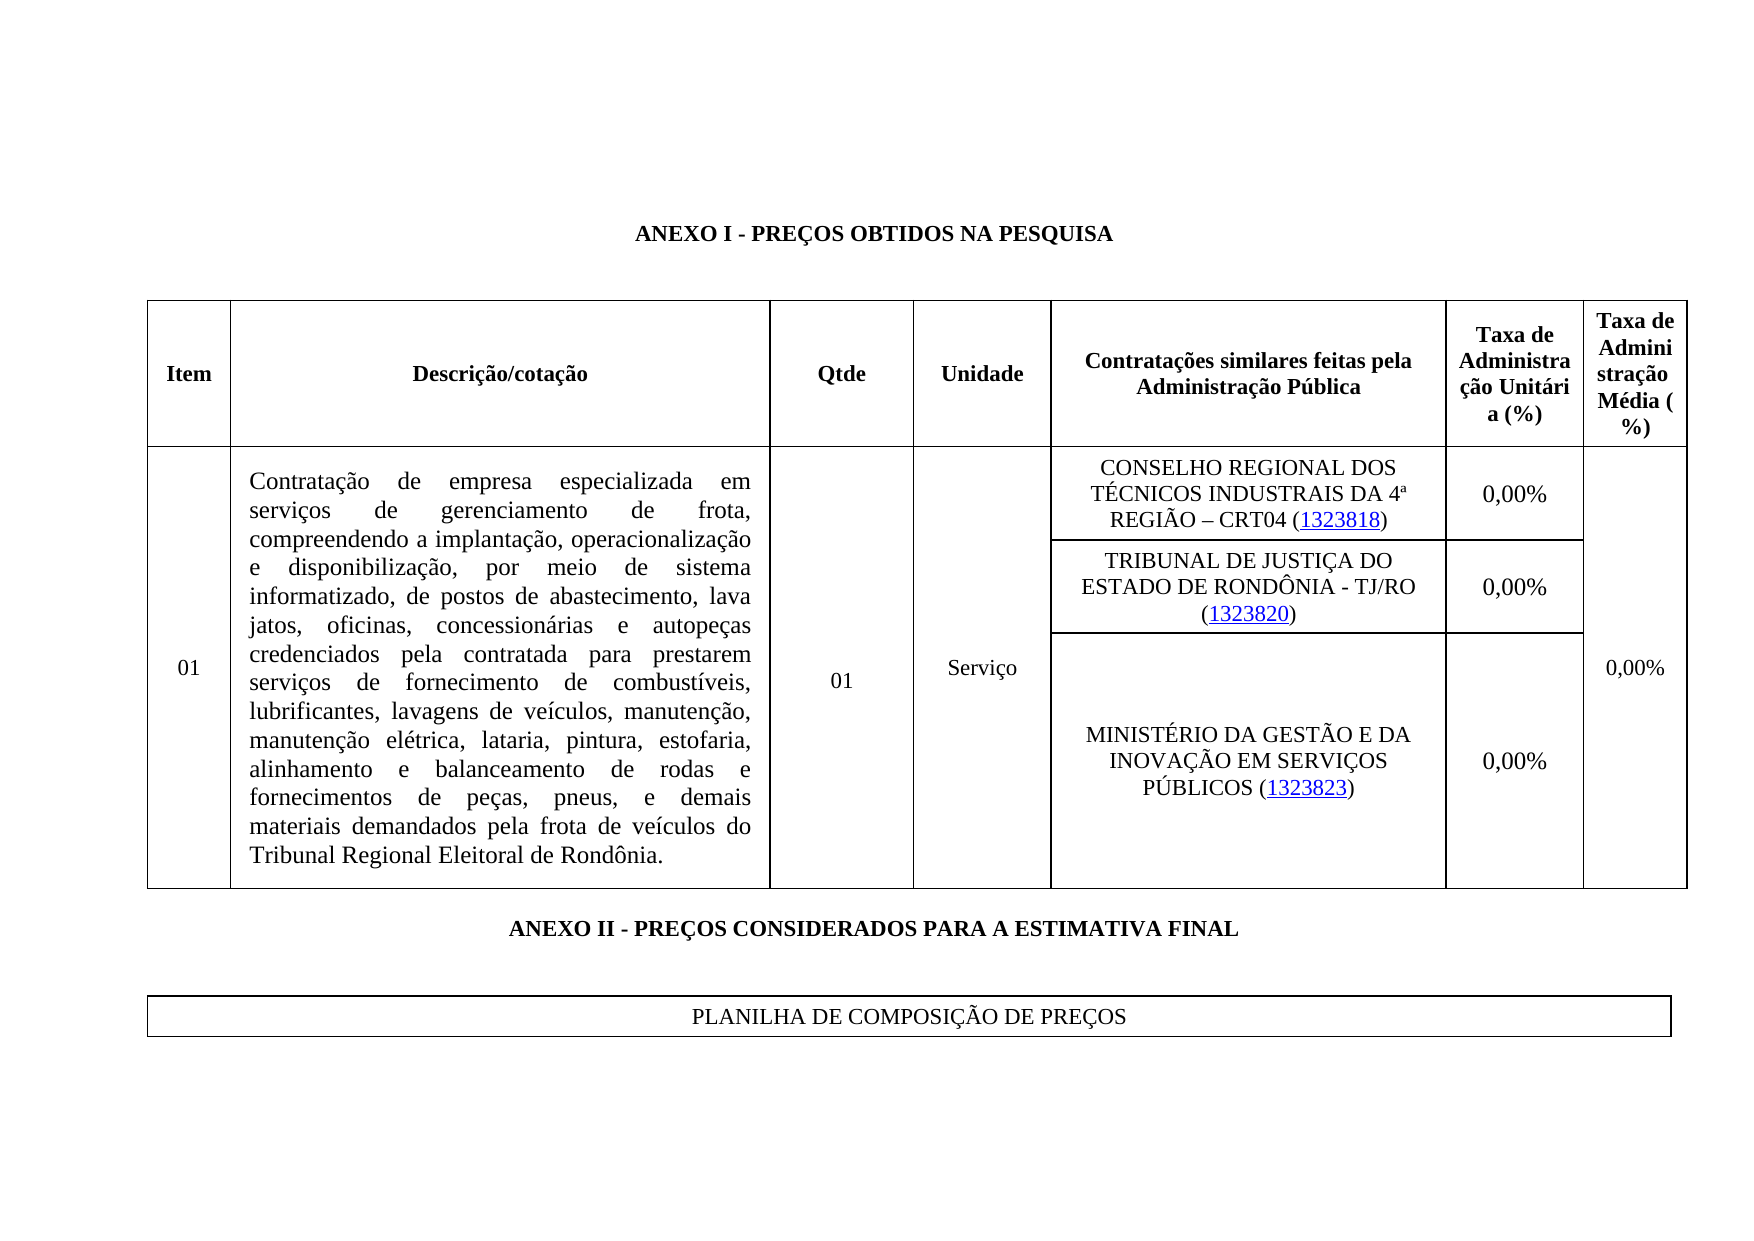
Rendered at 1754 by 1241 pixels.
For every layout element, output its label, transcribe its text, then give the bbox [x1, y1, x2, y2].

table_header Qtde [771, 301, 913, 446]
table_cell 01 [771, 447, 913, 887]
table_header Unidade [914, 301, 1050, 446]
table_header Taxa de Administração Média (%) [1584, 301, 1686, 446]
table_header Descrição/cotação [231, 301, 769, 446]
table_cell 0,00% [1584, 447, 1686, 887]
table_header Item [148, 301, 230, 446]
table_header Contratações similares feitas pela Administração Pública [1052, 301, 1445, 446]
table_cell TRIBUNAL DE JUSTIÇA DO ESTADO DE RONDÔNIA - TJ/RO (1323820) [1052, 541, 1445, 632]
table_cell Serviço [914, 447, 1050, 887]
table_header PLANILHA DE COMPOSIÇÃO DE PREÇOS [148, 997, 1670, 1036]
table_cell MINISTÉRIO DA GESTÃO E DA INOVAÇÃO EM SERVIÇOS PÚBLICOS (1323823) [1052, 634, 1445, 887]
table_cell Contratação de empresa especializada em serviços de gerenciamento de frota, compreendendo a implantação, operacionalização e disponibilização, por meio de sistema informatizado, de postos de abastecimento, lava jatos, oficinas, concessionárias e autopeças credenciados pela contratada para prestarem serviços de fornecimento de combustíveis, lubrificantes, lavagens de veículos, manutenção, manutenção elétrica, lataria, pintura, estofaria, alinhamento e balanceamento de rodas e fornecimentos de peças, pneus, e demais materiais demandados pela frota de veículos do Tribunal Regional Eleitoral de Rondônia. [231, 447, 769, 887]
table_cell 0,00% [1447, 541, 1583, 632]
text ANEXO II - PREÇOS CONSIDERADOS PARA A ESTIMATIVA FINAL [154, 916, 1600, 942]
text ANEXO I - PREÇOS OBTIDOS NA PESQUISA [154, 220, 1600, 246]
table_cell 0,00% [1447, 447, 1583, 539]
table_header Taxa de Administração Unitária (%) [1447, 301, 1583, 446]
table_cell 0,00% [1447, 634, 1583, 887]
table_cell CONSELHO REGIONAL DOS TÉCNICOS INDUSTRAIS DA 4ª REGIÃO – CRT04 (1323818) [1052, 447, 1445, 539]
table_cell 01 [148, 447, 230, 887]
